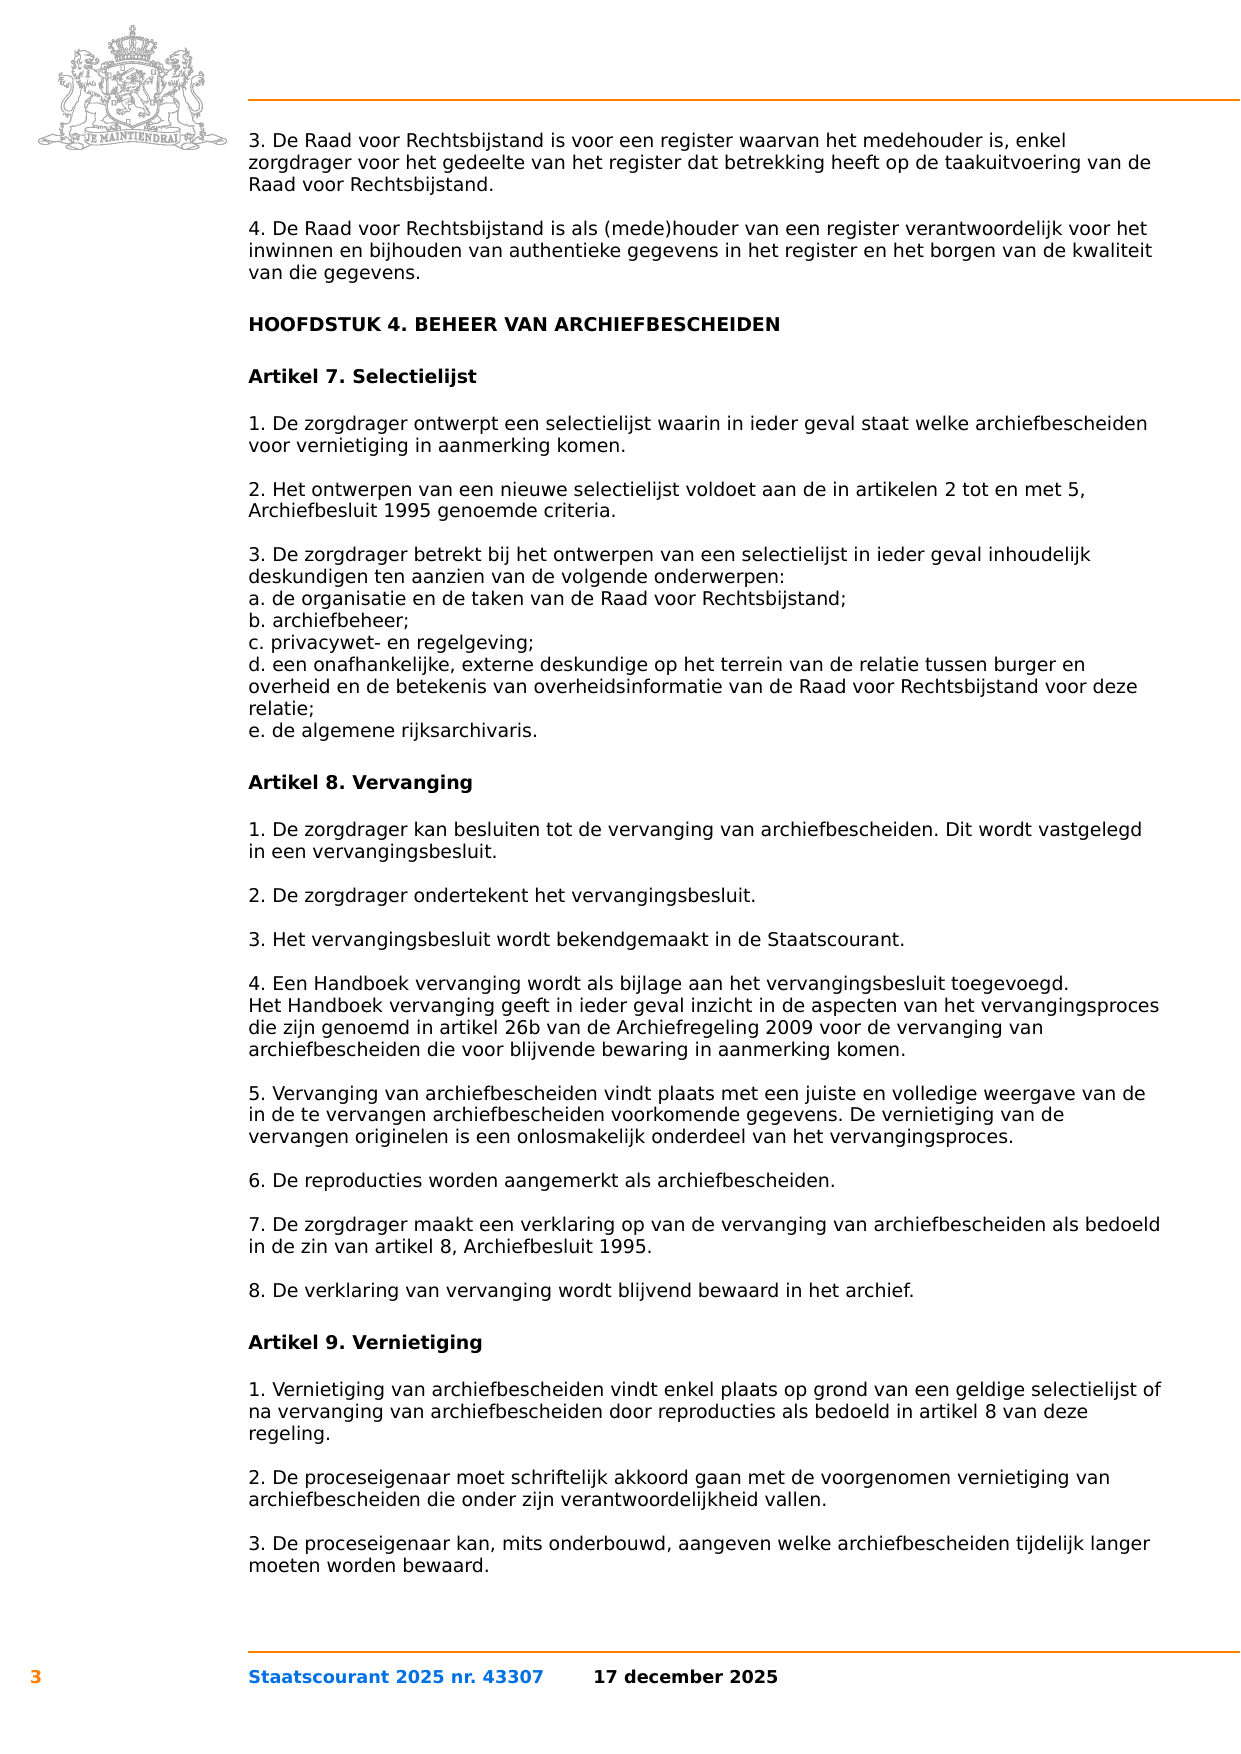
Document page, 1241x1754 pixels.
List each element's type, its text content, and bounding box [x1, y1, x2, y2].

text 2. De zorgdrager ondertekent het vervangingsbesluit. [248, 885, 1163, 907]
text 7. De zorgdrager maakt een verklaring op van de vervanging van archiefbescheiden als bedoeld in de zin van artikel 8, Archiefbesluit 1995. [248, 1214, 1163, 1258]
text Het Handboek vervanging geeft in ieder geval inzicht in de aspecten van het vervangingsproces die zijn genoemd in artikel 26b van de Archiefregeling 2009 voor de vervanging van archiefbescheiden die voor blijvende bewaring in aanmerking komen. [248, 994, 1163, 1061]
text 1. Vernietiging van archiefbescheiden vindt enkel plaats op grond van een geldige selectielijst of na vervanging van archiefbescheiden door reproducties als bedoeld in artikel 8 van deze regeling. [248, 1379, 1163, 1445]
text 4. Een Handboek vervanging wordt als bijlage aan het vervangingsbesluit toegevoegd. [248, 973, 1163, 994]
text e. de algemene rijksarchivaris. [248, 720, 1163, 742]
text 2. De proceseigenaar moet schriftelijk akkoord gaan met de voorgenomen vernietiging van archiefbescheiden die onder zijn verantwoordelijkheid vallen. [248, 1467, 1163, 1511]
text 5. Vervanging van archiefbescheiden vindt plaats met een juiste en volledige weergave van de in de te vervangen archiefbescheiden voorkomende gegevens. De vernietiging van de vervangen originelen is een onlosmakelijk onderdeel van het vervangingsproces. [248, 1082, 1163, 1148]
text 3. De proceseigenaar kan, mits onderbouwd, aangeven welke archiefbescheiden tijdelijk langer moeten worden bewaard. [248, 1532, 1163, 1576]
text 4. De Raad voor Rechtsbijstand is als (mede)houder van een register verantwoordelijk voor het inwinnen en bijhouden van authentieke gegevens in het register en het borgen van de kwaliteit van die gegevens. [248, 218, 1163, 284]
text c. privacywet- en regelgeving; [248, 632, 1163, 654]
text 1. De zorgdrager ontwerpt een selectielijst waarin in ieder geval staat welke archiefbescheiden voor vernietiging in aanmerking komen. [248, 413, 1163, 457]
text 3. De Raad voor Rechtsbijstand is voor een register waarvan het medehouder is, enkel zorgdrager voor het gedeelte van het register dat betrekking heeft op de taakuitvoering van de Raad voor Rechtsbijstand. [248, 130, 1163, 196]
text d. een onafhankelijke, externe deskundige op het terrein van de relatie tussen burger en overheid en de betekenis van overheidsinformatie van de Raad voor Rechtsbijstand voor deze relatie; [248, 654, 1163, 720]
text 8. De verklaring van vervanging wordt blijvend bewaard in het archief. [248, 1280, 1163, 1302]
text 1. De zorgdrager kan besluiten tot de vervanging van archiefbescheiden. Dit wordt vastgelegd in een vervangingsbesluit. [248, 819, 1163, 863]
text b. archiefbeheer; [248, 610, 1163, 632]
subtitle Artikel 9. Vernietiging [248, 1332, 1163, 1354]
subtitle HOOFDSTUK 4. BEHEER VAN ARCHIEFBESCHEIDEN [248, 314, 1163, 336]
text 3. De zorgdrager betrekt bij het ontwerpen van een selectielijst in ieder geval inhoudelijk deskundigen ten aanzien van de volgende onderwerpen: [248, 544, 1163, 588]
text 2. Het ontwerpen van een nieuwe selectielijst voldoet aan de in artikelen 2 tot en met 5, Archiefbesluit 1995 genoemde criteria. [248, 478, 1163, 522]
text a. de organisatie en de taken van de Raad voor Rechtsbijstand; [248, 588, 1163, 610]
text 6. De reproducties worden aangemerkt als archiefbescheiden. [248, 1170, 1163, 1192]
subtitle Artikel 7. Selectielijst [248, 366, 1163, 388]
subtitle Artikel 8. Vervanging [248, 772, 1163, 794]
picture [38, 25, 227, 150]
text 3. Het vervangingsbesluit wordt bekendgemaakt in de Staatscourant. [248, 929, 1163, 951]
